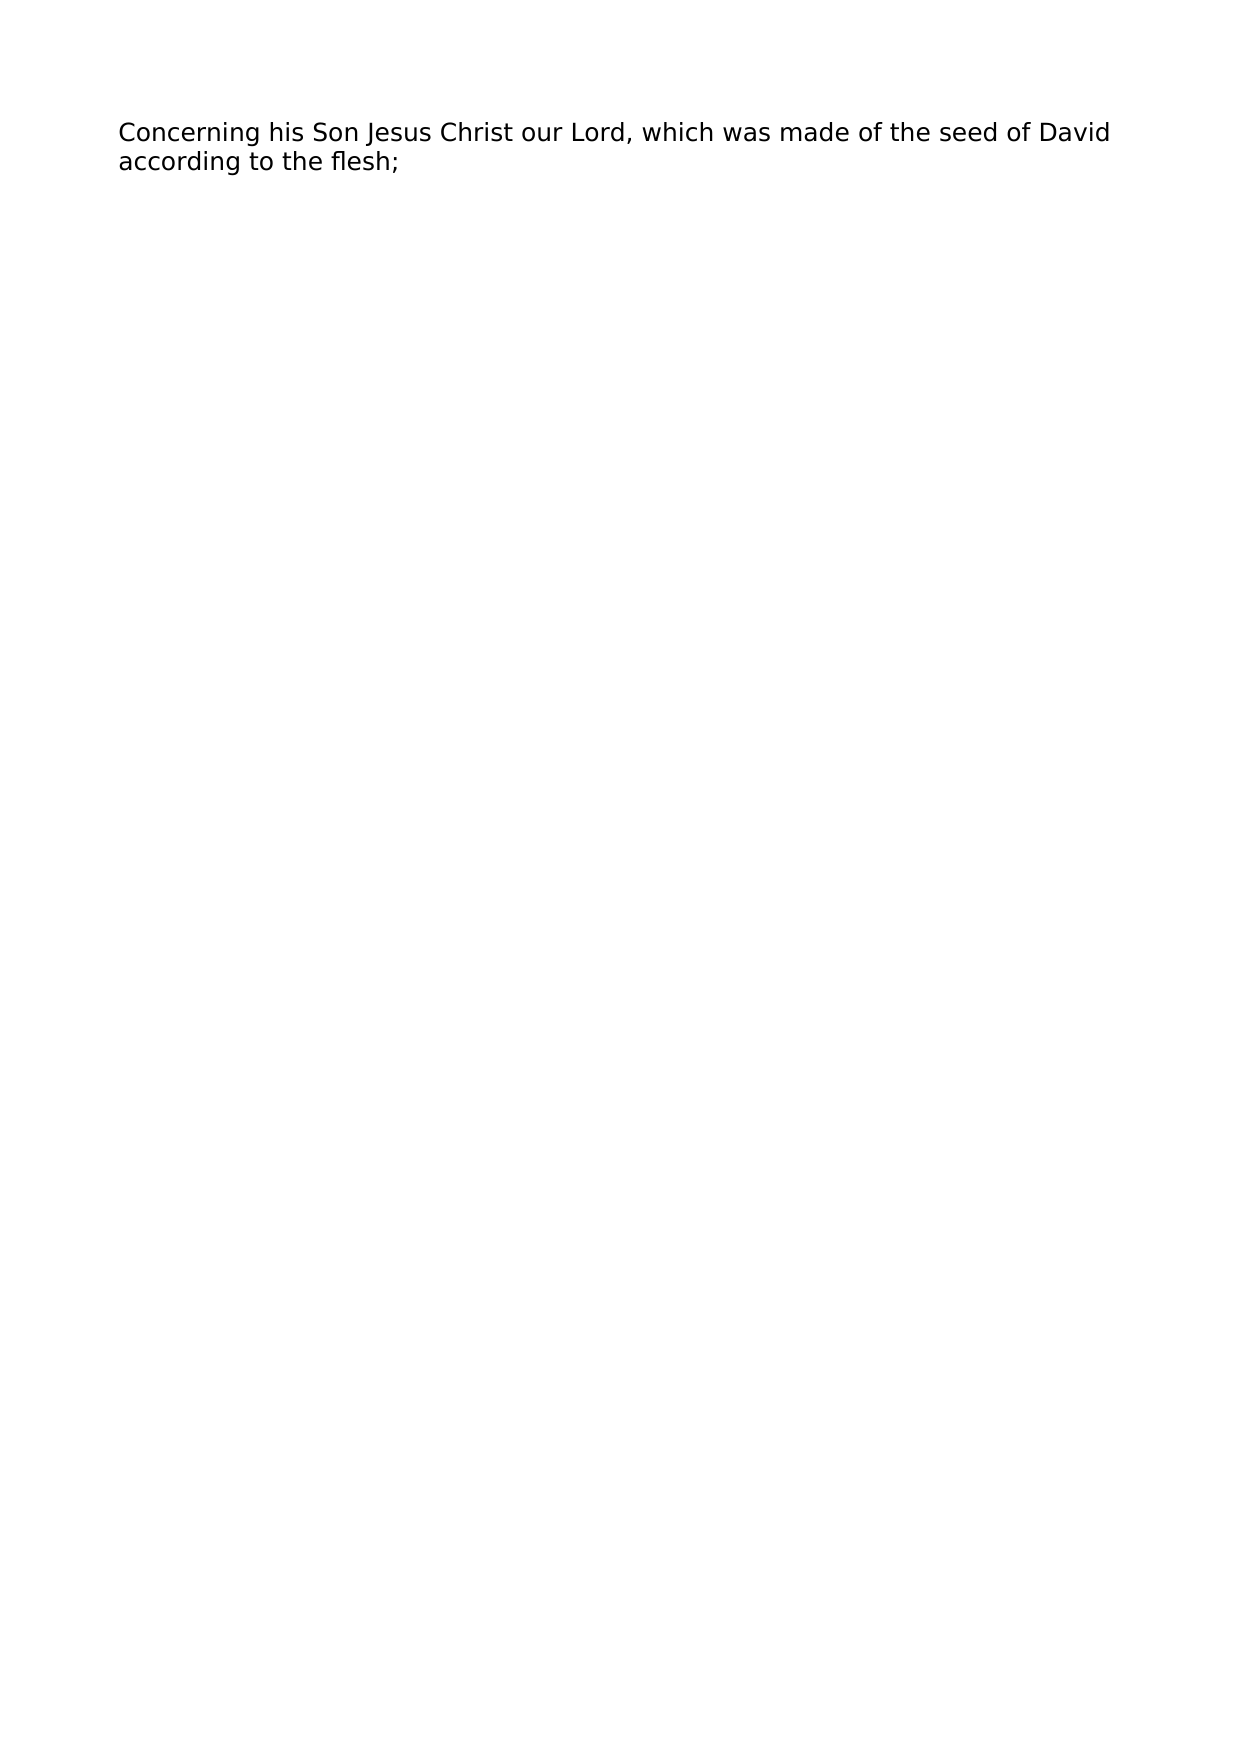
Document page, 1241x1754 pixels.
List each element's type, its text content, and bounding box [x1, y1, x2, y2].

text Concerning his Son Jesus Christ our Lord, which was made of the seed of David according to the flesh; [118, 118, 1122, 176]
